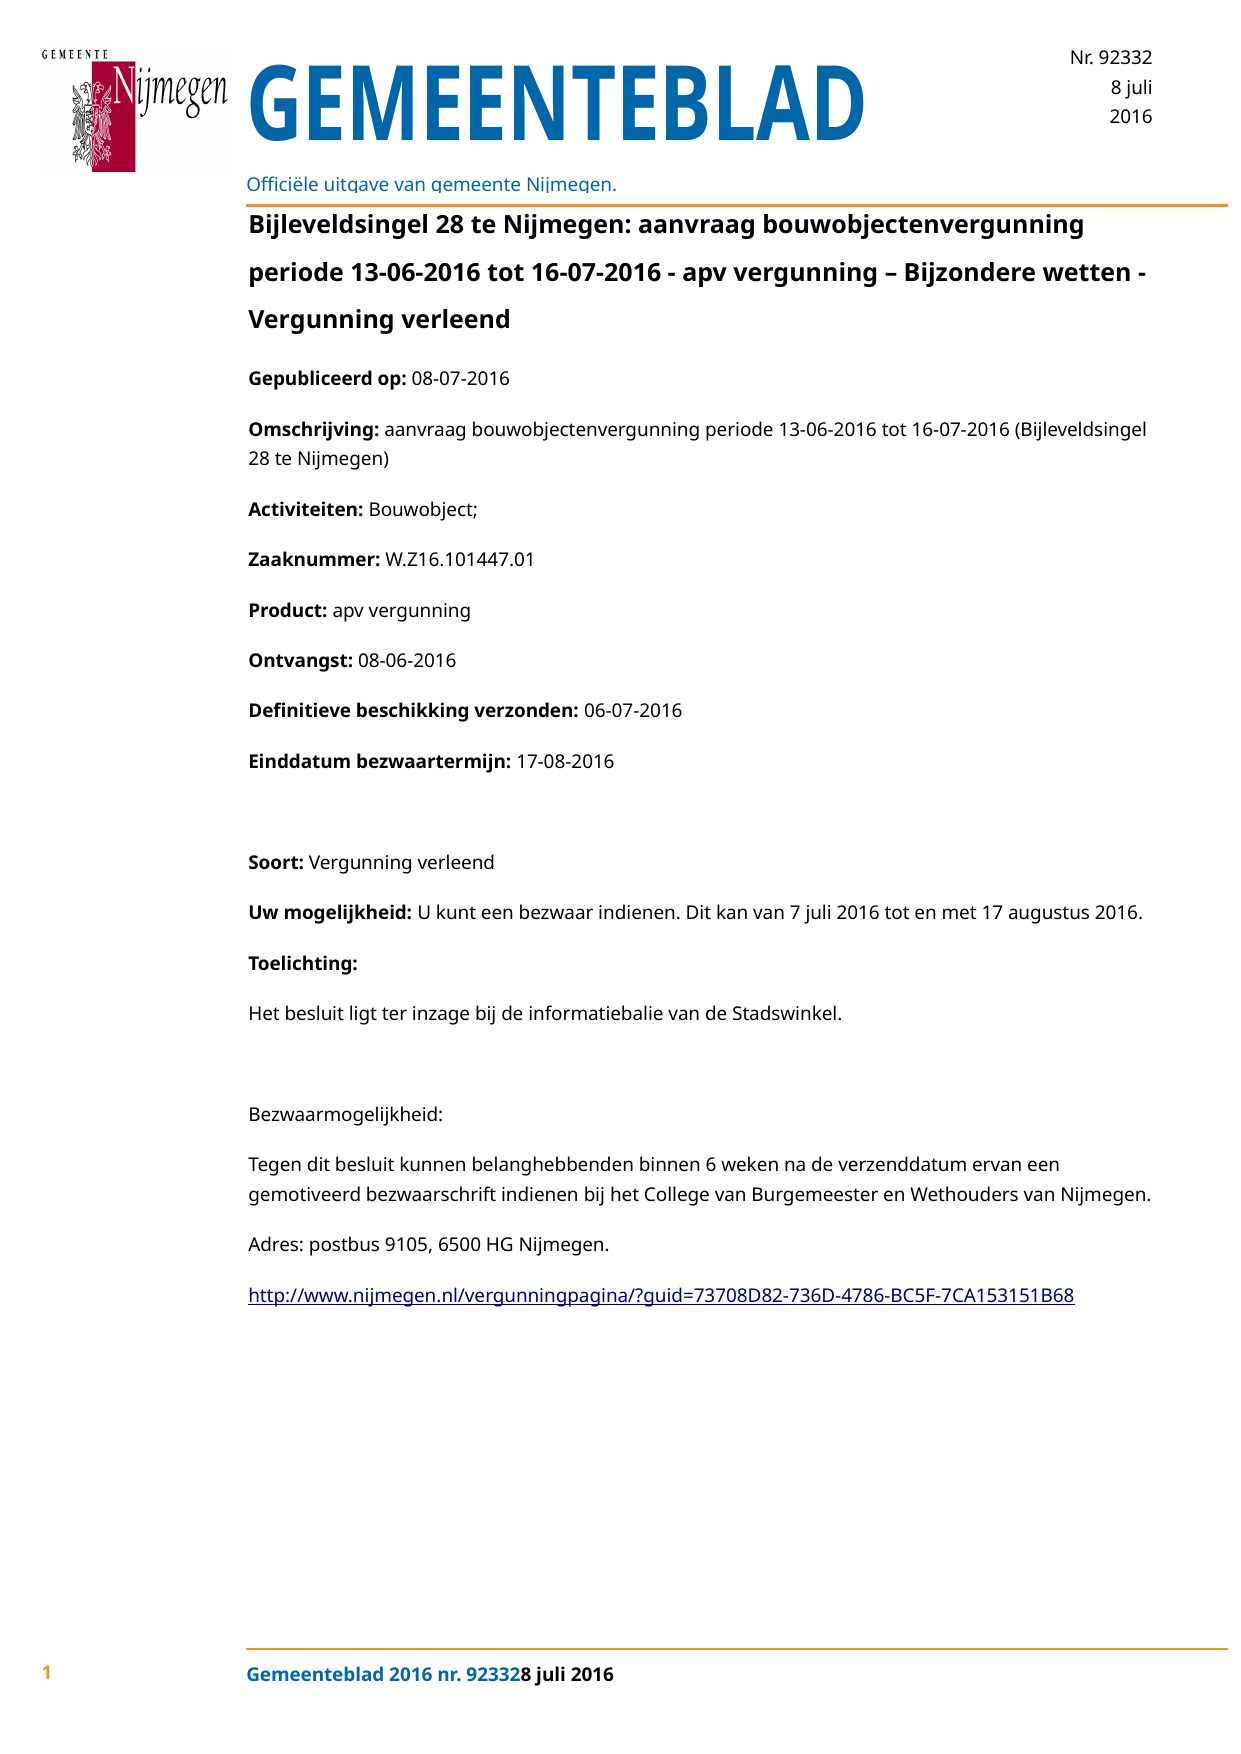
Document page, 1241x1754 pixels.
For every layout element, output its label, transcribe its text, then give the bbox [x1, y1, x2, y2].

text Adres: postbus 9105, 6500 HG Nijmegen. [248, 1231, 1152, 1257]
text Product: apv vergunning [248, 597, 1152, 622]
text Omschrijving: aanvraag bouwobjectenvergunning periode 13-06-2016 tot 16-07-2016 (Bijleveldsingel 28 te Nijmegen) [248, 416, 1152, 471]
text Activiteiten: Bouwobject; [248, 496, 1152, 522]
text Toelichting: [248, 950, 1152, 975]
text Tegen dit besluit kunnen belanghebbenden binnen 6 weken na de verzenddatum ervan een gemotiveerd bezwaarschrift indienen bij het College van Burgemeester en Wethouders van Nijmegen. [248, 1151, 1152, 1207]
text Ontvangst: 08-06-2016 [248, 647, 1152, 673]
text Einddatum bezwaartermijn: 17-08-2016 [248, 748, 1152, 774]
text Definitieve beschikking verzonden: 06-07-2016 [248, 698, 1152, 723]
text Het besluit ligt ter inzage bij de informatiebalie van de Stadswinkel. [248, 1000, 1152, 1026]
text http://www.nijmegen.nl/vergunningpagina/?guid=73708D82-736D-4786-BC5F-7CA153151B68 [248, 1282, 1152, 1307]
picture [41, 47, 231, 172]
text Uw mogelijkheid: U kunt een bezwaar indienen. Dit kan van 7 juli 2016 tot en met 17 augustus 2016. [248, 899, 1152, 925]
text Bijleveldsingel 28 te Nijmegen: aanvraag bouwobjectenvergunning periode 13-06-2016 tot 16-07-2016 - apv vergunning – Bijzondere wetten - Vergunning verleend [248, 207, 1152, 336]
text Zaaknummer: W.Z16.101447.01 [248, 546, 1152, 572]
text Bezwaarmogelijkheid: [248, 1101, 1152, 1127]
text Soort: Vergunning verleend [248, 849, 1152, 874]
text Gepubliceerd op: 08-07-2016 [248, 366, 1152, 391]
